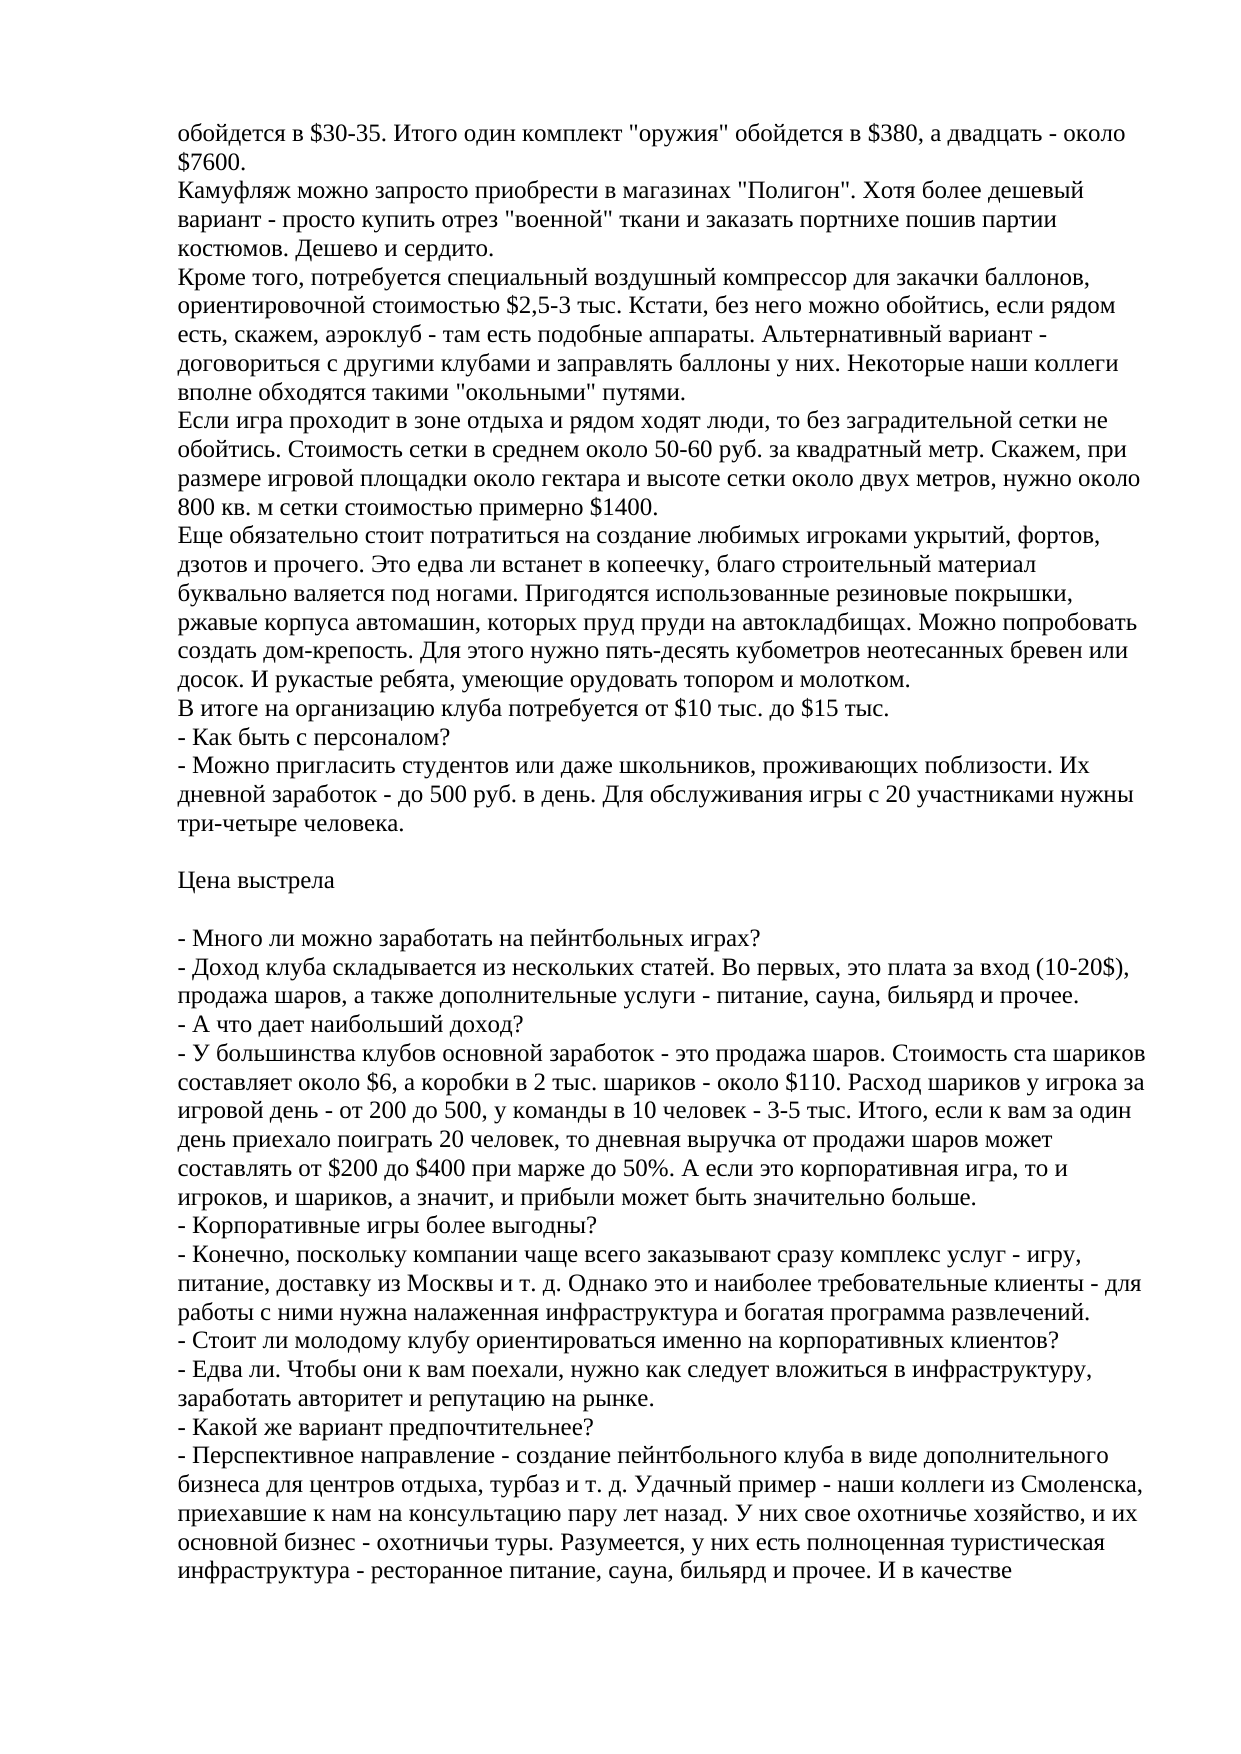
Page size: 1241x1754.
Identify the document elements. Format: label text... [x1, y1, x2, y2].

text - Конечно, поскольку компании чаще всего заказывают сразу комплекс услуг - игру, питание, доставку из Москвы и т. д. Однако это и наиболее требовательные клиенты - для работы с ними нужна налаженная инфраструктура и богатая программа развлечений. [177, 1239, 1152, 1326]
text В итоге на организацию клуба потребуется от $10 тыс. до $15 тыс. [177, 693, 1152, 722]
text - Доход клуба складывается из нескольких статей. Во первых, это плата за вход (10-20$), продажа шаров, а также дополнительные услуги - питание, сауна, бильярд и прочее. [177, 952, 1152, 1009]
text - Корпоративные игры более выгодны? [177, 1211, 1152, 1239]
text Еще обязательно стоит потратиться на создание любимых игроками укрытий, фортов, дзотов и прочего. Это едва ли встанет в копеечку, благо строительный материал буквально валяется под ногами. Пригодятся использованные резиновые покрышки, ржавые корпуса автомашин, которых пруд пруди на автокладбищах. Можно попробовать создать дом-крепость. Для этого нужно пять-десять кубометров неотесанных бревен или досок. И рукастые ребята, умеющие орудовать топором и молотком. [177, 521, 1152, 693]
text - Стоит ли молодому клубу ориентироваться именно на корпоративных клиентов? [177, 1326, 1152, 1354]
text - Много ли можно заработать на пейнтбольных играх? [177, 923, 1152, 952]
text обойдется в $30-35. Итого один комплект "оружия" обойдется в $380, а двадцать - около $7600. [177, 118, 1152, 176]
text - А что дает наибольший доход? [177, 1009, 1152, 1038]
text - Какой же вариант предпочтительнее? [177, 1412, 1152, 1441]
text Кроме того, потребуется специальный воздушный компрессор для закачки баллонов, ориентировочной стоимостью $2,5-3 тыс. Кстати, без него можно обойтись, если рядом есть, скажем, аэроклуб - там есть подобные аппараты. Альтернативный вариант - договориться с другими клубами и заправлять баллоны у них. Некоторые наши коллеги вполне обходятся такими "окольными" путями. [177, 262, 1152, 406]
text Камуфляж можно запросто приобрести в магазинах "Полигон". Хотя более дешевый вариант - просто купить отрез "военной" ткани и заказать портнихе пошив партии костюмов. Дешево и сердито. [177, 176, 1152, 262]
text - Едва ли. Чтобы они к вам поехали, нужно как следует вложиться в инфраструктуру, заработать авторитет и репутацию на рынке. [177, 1354, 1152, 1412]
text - У большинства клубов основной заработок - это продажа шаров. Стоимость ста шариков составляет около $6, а коробки в 2 тыс. шариков - около $110. Расход шариков у игрока за игровой день - от 200 до 500, у команды в 10 человек - 3-5 тыс. Итого, если к вам за один день приехало поиграть 20 человек, то дневная выручка от продажи шаров может составлять от $200 до $400 при марже до 50%. А если это корпоративная игра, то и игроков, и шариков, а значит, и прибыли может быть значительно больше. [177, 1038, 1152, 1211]
text Если игра проходит в зоне отдыха и рядом ходят люди, то без заградительной сетки не обойтись. Стоимость сетки в среднем около 50-60 руб. за квадратный метр. Скажем, при размере игровой площадки около гектара и высоте сетки около двух метров, нужно около 800 кв. м сетки стоимостью примерно $1400. [177, 406, 1152, 521]
text - Перспективное направление - создание пейнтбольного клуба в виде дополнительного бизнеса для центров отдыха, турбаз и т. д. Удачный пример - наши коллеги из Смоленска, приехавшие к нам на консультацию пару лет назад. У них свое охотничье хозяйство, и их основной бизнес - охотничьи туры. Разумеется, у них есть полноценная туристическая инфраструктура - ресторанное питание, сауна, бильярд и прочее. И в качестве [177, 1441, 1152, 1584]
text - Как быть с персоналом? [177, 722, 1152, 751]
text Цена выстрела [177, 866, 1152, 894]
text - Можно пригласить студентов или даже школьников, проживающих поблизости. Их дневной заработок - до 500 руб. в день. Для обслуживания игры с 20 участниками нужны три-четыре человека. [177, 751, 1152, 837]
